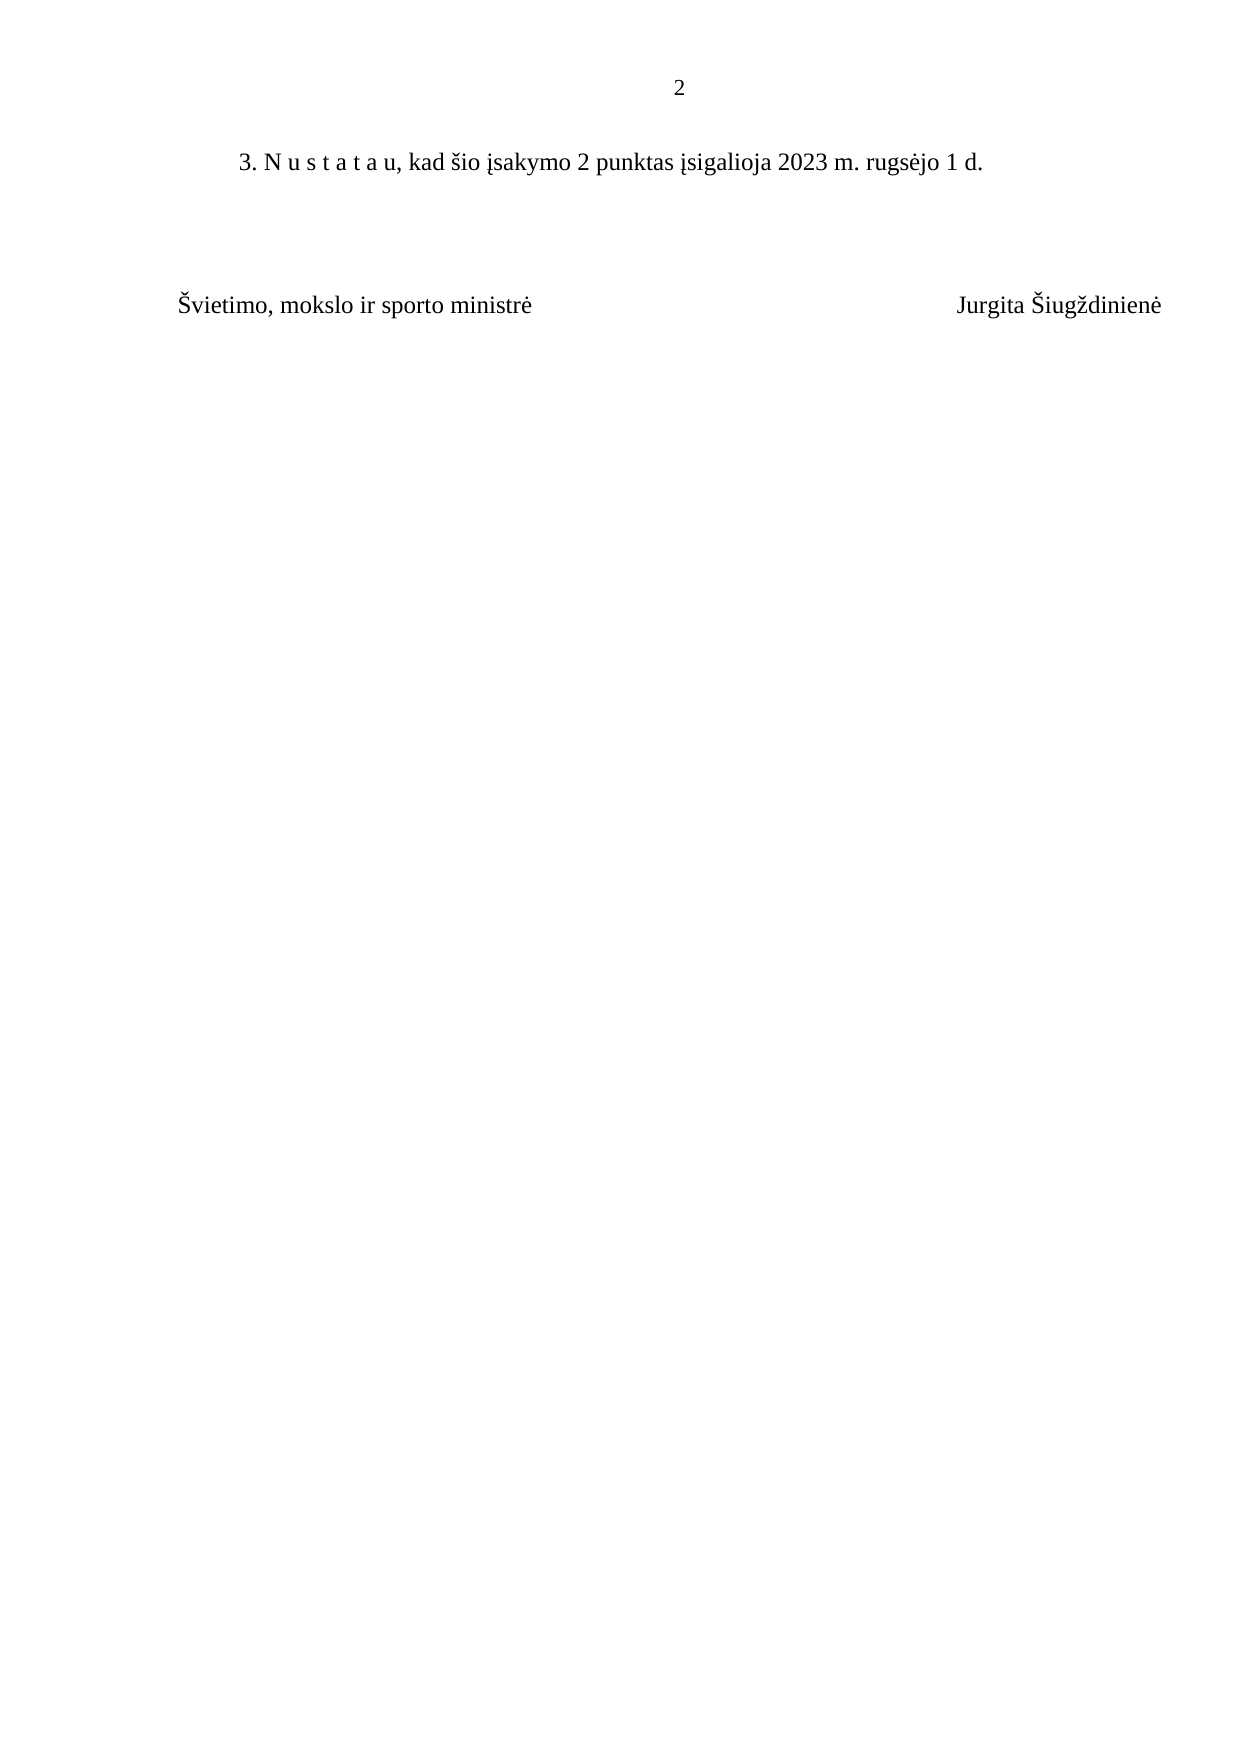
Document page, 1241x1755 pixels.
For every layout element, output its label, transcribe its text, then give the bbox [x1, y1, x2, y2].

text 3. N u s t a t a u, kad šio įsakymo 2 punktas įsigalioja 2023 m. rugsėjo 1 d. [177, 147, 1181, 176]
text Švietimo, mokslo ir sporto ministrė Jurgita Šiugždinienė [177, 291, 1181, 319]
